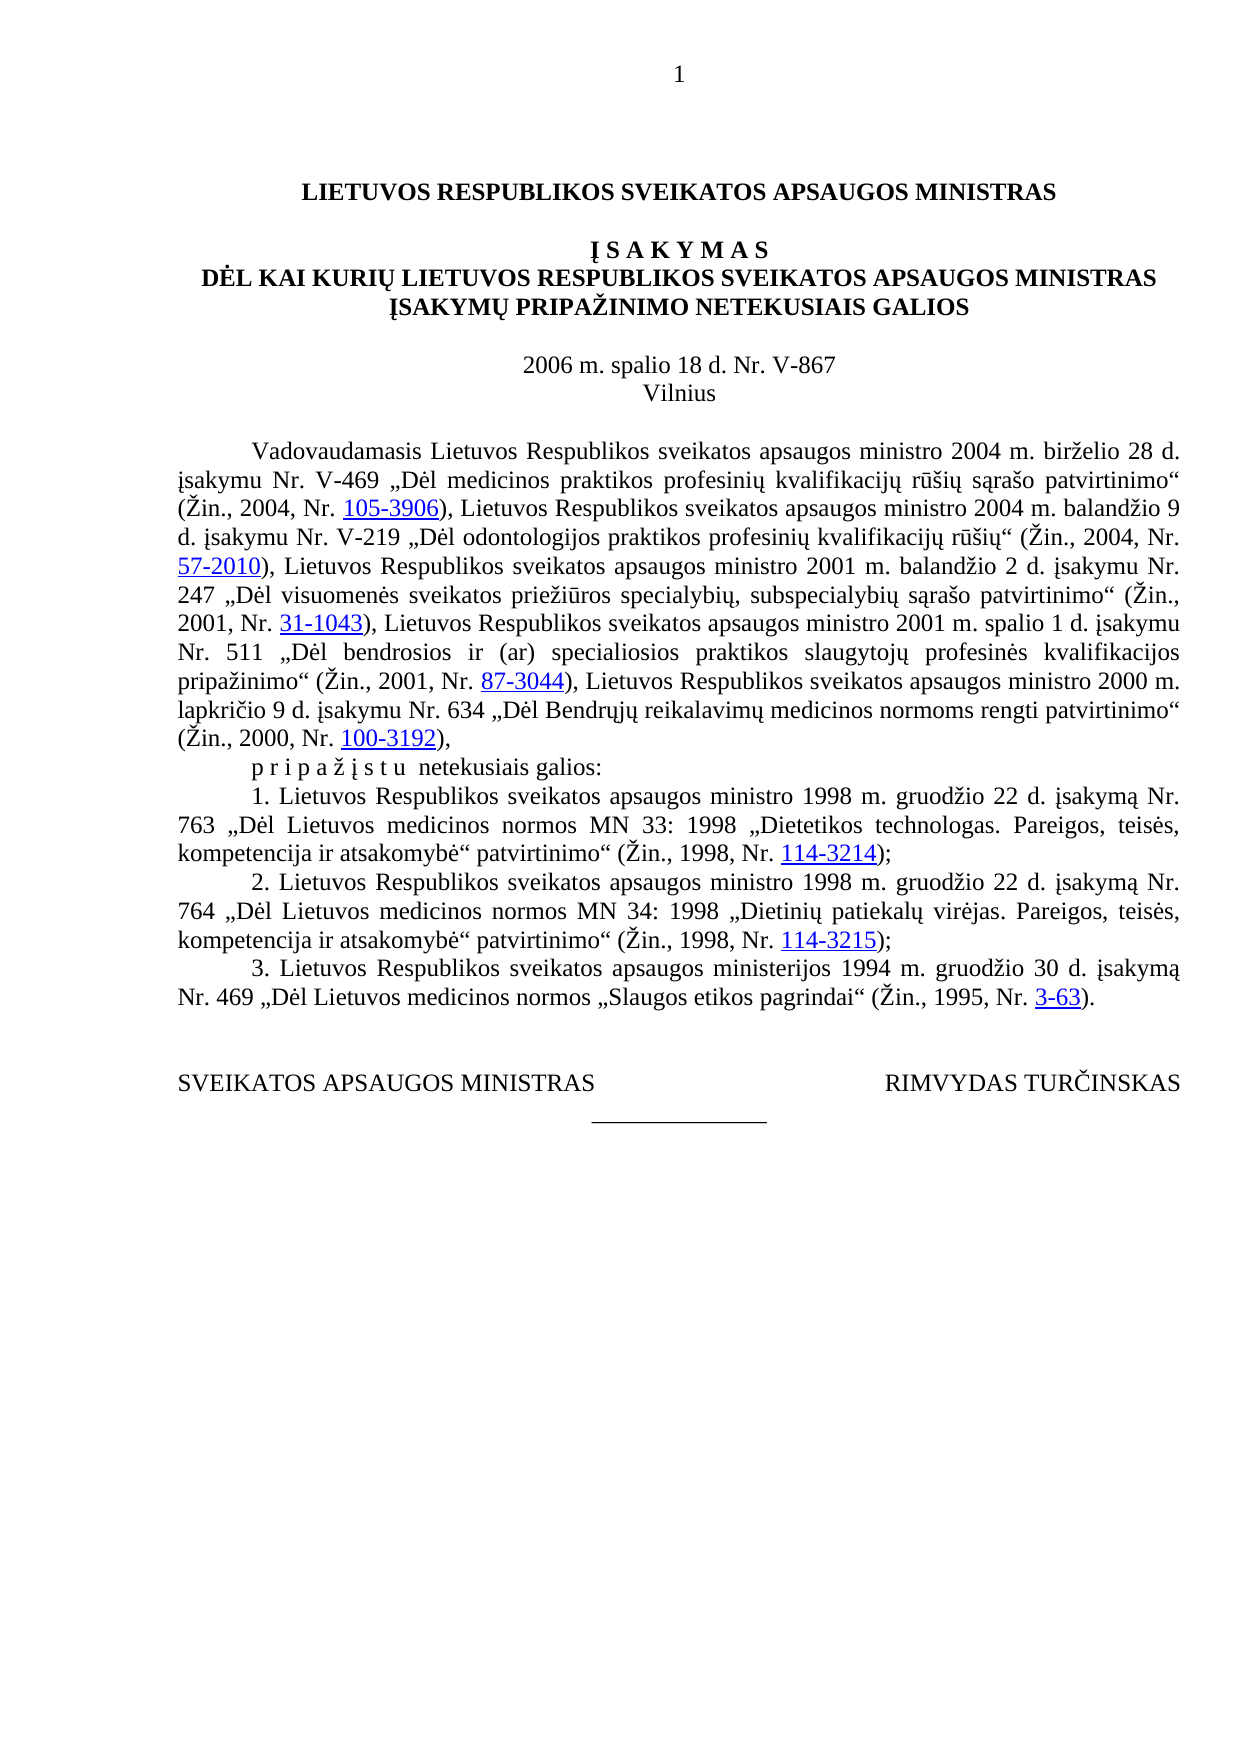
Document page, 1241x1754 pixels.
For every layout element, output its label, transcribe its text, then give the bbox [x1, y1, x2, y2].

text 3. Lietuvos Respublikos sveikatos apsaugos ministerijos 1994 m. gruodžio 30 d. įsakymą Nr. 469 „Dėl Lietuvos medicinos normos „Slaugos etikos pagrindai“ (Žin., 1995, Nr. 3-63). [177, 953, 1181, 1011]
text ______________ [177, 1097, 1181, 1126]
text Į S A K Y M A S [177, 235, 1181, 263]
text Vadovaudamasis Lietuvos Respublikos sveikatos apsaugos ministro 2004 m. birželio 28 d. įsakymu Nr. V-469 „Dėl medicinos praktikos profesinių kvalifikacijų rūšių sąrašo patvirtinimo“ (Žin., 2004, Nr. 105-3906), Lietuvos Respublikos sveikatos apsaugos ministro 2004 m. balandžio 9 d. įsakymu Nr. V-219 „Dėl odontologijos praktikos profesinių kvalifikacijų rūšių“ (Žin., 2004, Nr. 57-2010), Lietuvos Respublikos sveikatos apsaugos ministro 2001 m. balandžio 2 d. įsakymu Nr. 247 „Dėl visuomenės sveikatos priežiūros specialybių, subspecialybių sąrašo patvirtinimo“ (Žin., 2001, Nr. 31-1043), Lietuvos Respublikos sveikatos apsaugos ministro 2001 m. spalio 1 d. įsakymu Nr. 511 „Dėl bendrosios ir (ar) specialiosios praktikos slaugytojų profesinės kvalifikacijos pripažinimo“ (Žin., 2001, Nr. 87-3044), Lietuvos Respublikos sveikatos apsaugos ministro 2000 m. lapkričio 9 d. įsakymu Nr. 634 „Dėl Bendrųjų reikalavimų medicinos normoms rengti patvirtinimo“ (Žin., 2000, Nr. 100-3192), [177, 436, 1181, 752]
text LIETUVOS RESPUBLIKOS SVEIKATOS APSAUGOS MINISTRAS [177, 177, 1181, 206]
text SVEIKATOS APSAUGOS MINISTRAS RIMVYDAS TURČINSKAS [177, 1068, 1181, 1097]
text Vilnius [177, 378, 1181, 407]
text 2. Lietuvos Respublikos sveikatos apsaugos ministro 1998 m. gruodžio 22 d. įsakymą Nr. 764 „Dėl Lietuvos medicinos normos MN 34: 1998 „Dietinių patiekalų virėjas. Pareigos, teisės, kompetencija ir atsakomybė“ patvirtinimo“ (Žin., 1998, Nr. 114-3215); [177, 867, 1181, 953]
text 1. Lietuvos Respublikos sveikatos apsaugos ministro 1998 m. gruodžio 22 d. įsakymą Nr. 763 „Dėl Lietuvos medicinos normos MN 33: 1998 „Dietetikos technologas. Pareigos, teisės, kompetencija ir atsakomybė“ patvirtinimo“ (Žin., 1998, Nr. 114-3214); [177, 781, 1181, 867]
text 2006 m. spalio 18 d. Nr. V-867 [177, 350, 1181, 378]
text pripažįstu netekusiais galios: [177, 752, 1181, 781]
text DĖL KAI KURIŲ LIETUVOS RESPUBLIKOS SVEIKATOS APSAUGOS MINISTRAS ĮSAKYMŲ PRIPAŽINIMO NETEKUSIAIS GALIOS [177, 263, 1181, 321]
